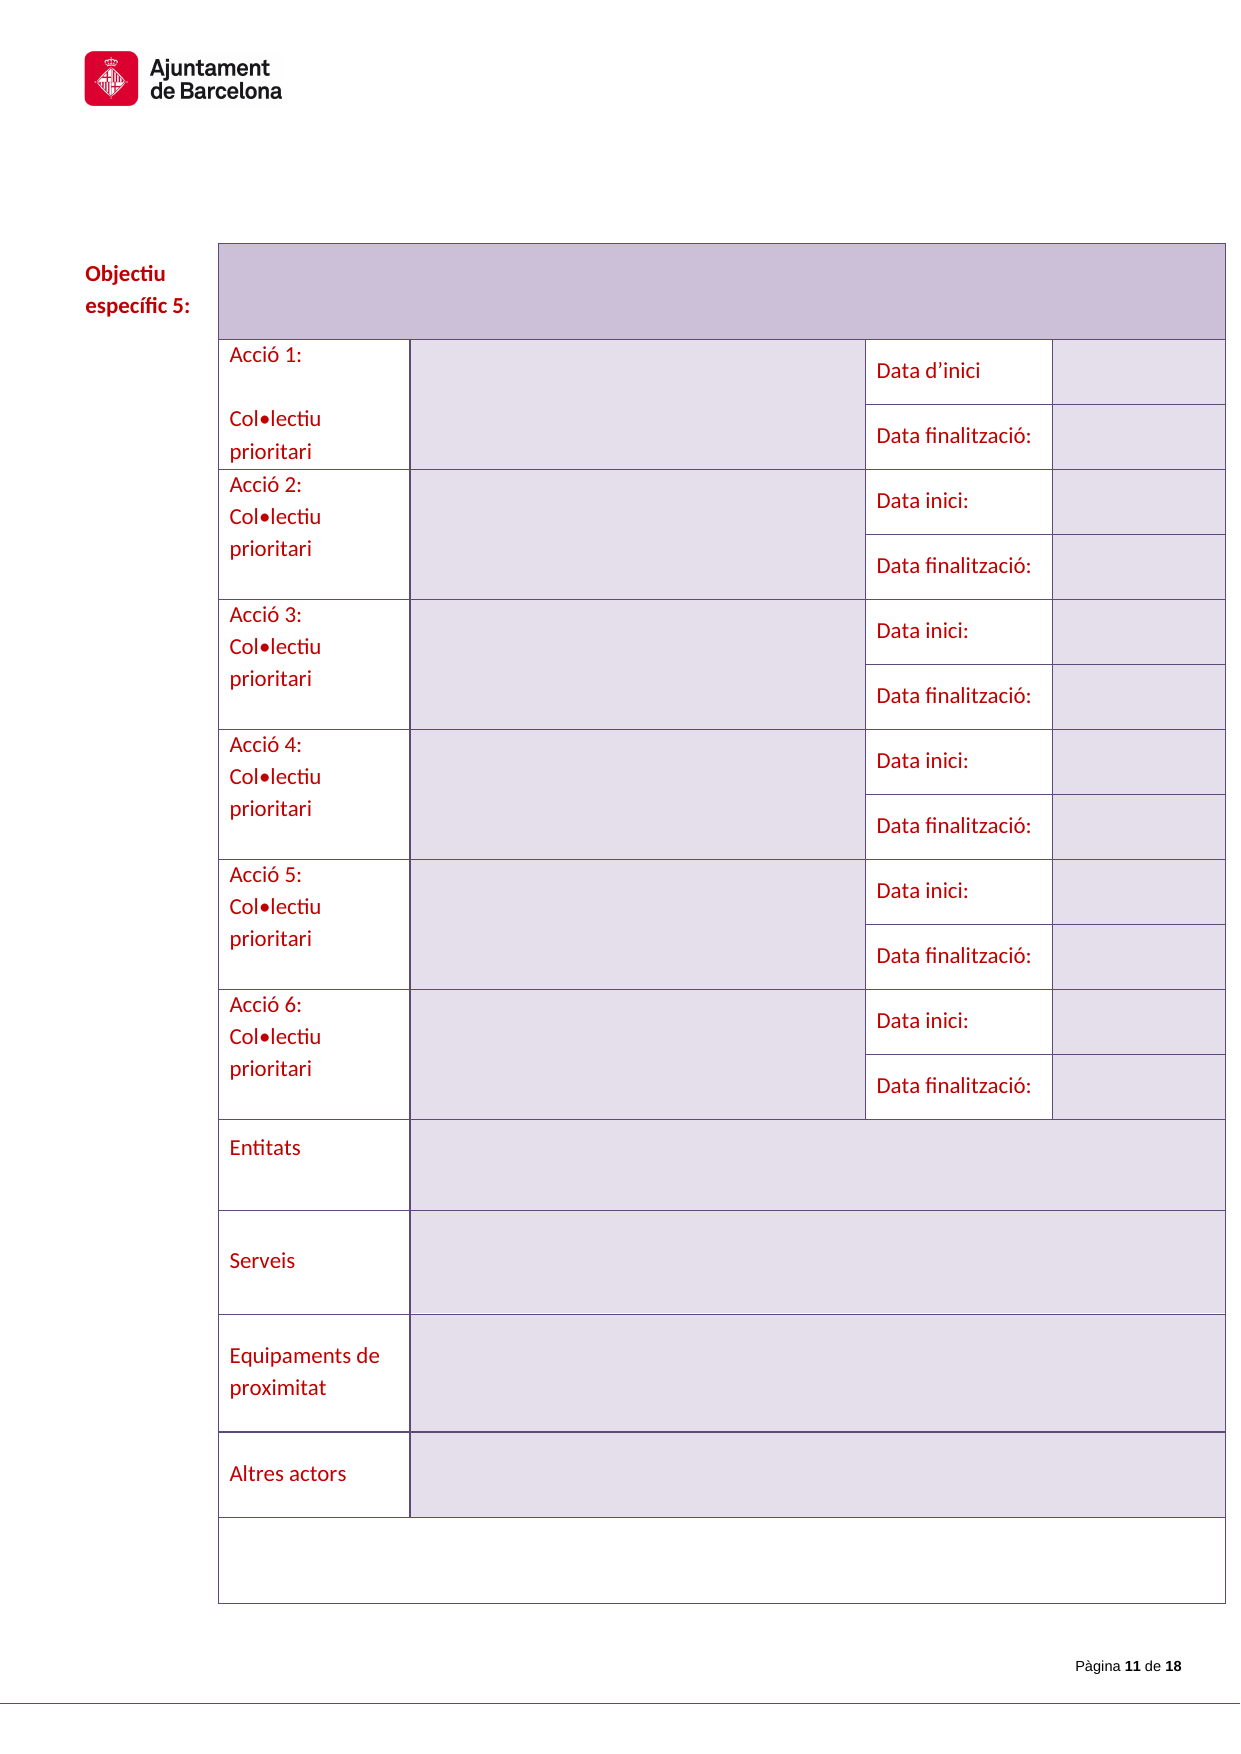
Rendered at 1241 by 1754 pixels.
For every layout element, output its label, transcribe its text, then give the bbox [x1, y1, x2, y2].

table_cell Data inici: [866, 860, 1052, 924]
table_cell [411, 990, 865, 1119]
table_cell Data inici: [866, 730, 1052, 794]
table_cell Acció 2: Col•lectiu prioritari [219, 470, 409, 599]
table_cell [74, 534, 218, 599]
table_cell [411, 860, 865, 989]
table_cell [411, 1315, 1225, 1431]
table_cell Data inici: [866, 470, 1052, 534]
table_cell Equipaments de proximitat [219, 1315, 409, 1431]
table_cell Data finalització: [866, 405, 1052, 469]
table_cell [74, 404, 218, 469]
table_cell Data finalització: [866, 665, 1052, 729]
table_cell Acció 4: Col•lectiu prioritari [219, 730, 409, 859]
table_cell Data inici: [866, 600, 1052, 664]
table_cell [74, 989, 218, 1054]
table_cell Acció 1: Col•lectiu prioritari [219, 340, 409, 469]
table_cell [74, 469, 218, 534]
table_cell [1053, 1055, 1225, 1119]
table_cell [74, 794, 218, 859]
table_cell [1053, 600, 1225, 664]
table_cell [74, 1314, 218, 1431]
table_cell [1053, 860, 1225, 924]
table_cell [411, 730, 865, 859]
table_cell [74, 1431, 218, 1517]
table_header [219, 244, 1225, 339]
table_cell [74, 1119, 218, 1210]
table_cell Serveis [219, 1211, 409, 1313]
table_cell [411, 470, 865, 599]
table_cell [74, 729, 218, 794]
table_cell [411, 1433, 1225, 1517]
table_cell [74, 664, 218, 729]
table_cell [411, 600, 865, 729]
table_cell [74, 1210, 218, 1313]
table_cell Data finalització: [866, 1055, 1052, 1119]
table_cell Acció 3: Col•lectiu prioritari [219, 600, 409, 729]
table_cell Entitats [219, 1120, 409, 1210]
table_cell [74, 924, 218, 989]
table_cell [1053, 795, 1225, 859]
table_cell [74, 599, 218, 664]
table_cell [411, 1211, 1225, 1313]
table_cell [1053, 730, 1225, 794]
table_header Objectiu específic 5: [74, 243, 218, 339]
table_cell [74, 859, 218, 924]
table_cell [219, 1518, 1225, 1603]
table_cell [1053, 405, 1225, 469]
table_cell [411, 1120, 1225, 1210]
table_cell Data finalització: [866, 535, 1052, 599]
table_cell [1053, 535, 1225, 599]
table_cell [1053, 990, 1225, 1054]
table_cell Data finalització: [866, 925, 1052, 989]
table_cell [1053, 665, 1225, 729]
table_cell [1053, 470, 1225, 534]
table_cell Data d’inici [866, 340, 1052, 404]
table_cell [411, 340, 865, 469]
table_cell [1053, 340, 1225, 404]
table_cell [74, 339, 218, 404]
table_cell [74, 1054, 218, 1119]
table_cell [1053, 925, 1225, 989]
table_cell Data finalització: [866, 795, 1052, 859]
table_cell Data inici: [866, 990, 1052, 1054]
table_cell [74, 1517, 218, 1603]
table_cell Altres actors [219, 1433, 409, 1517]
table_cell Acció 6: Col•lectiu prioritari [219, 990, 409, 1119]
table_cell Acció 5: Col•lectiu prioritari [219, 860, 409, 989]
